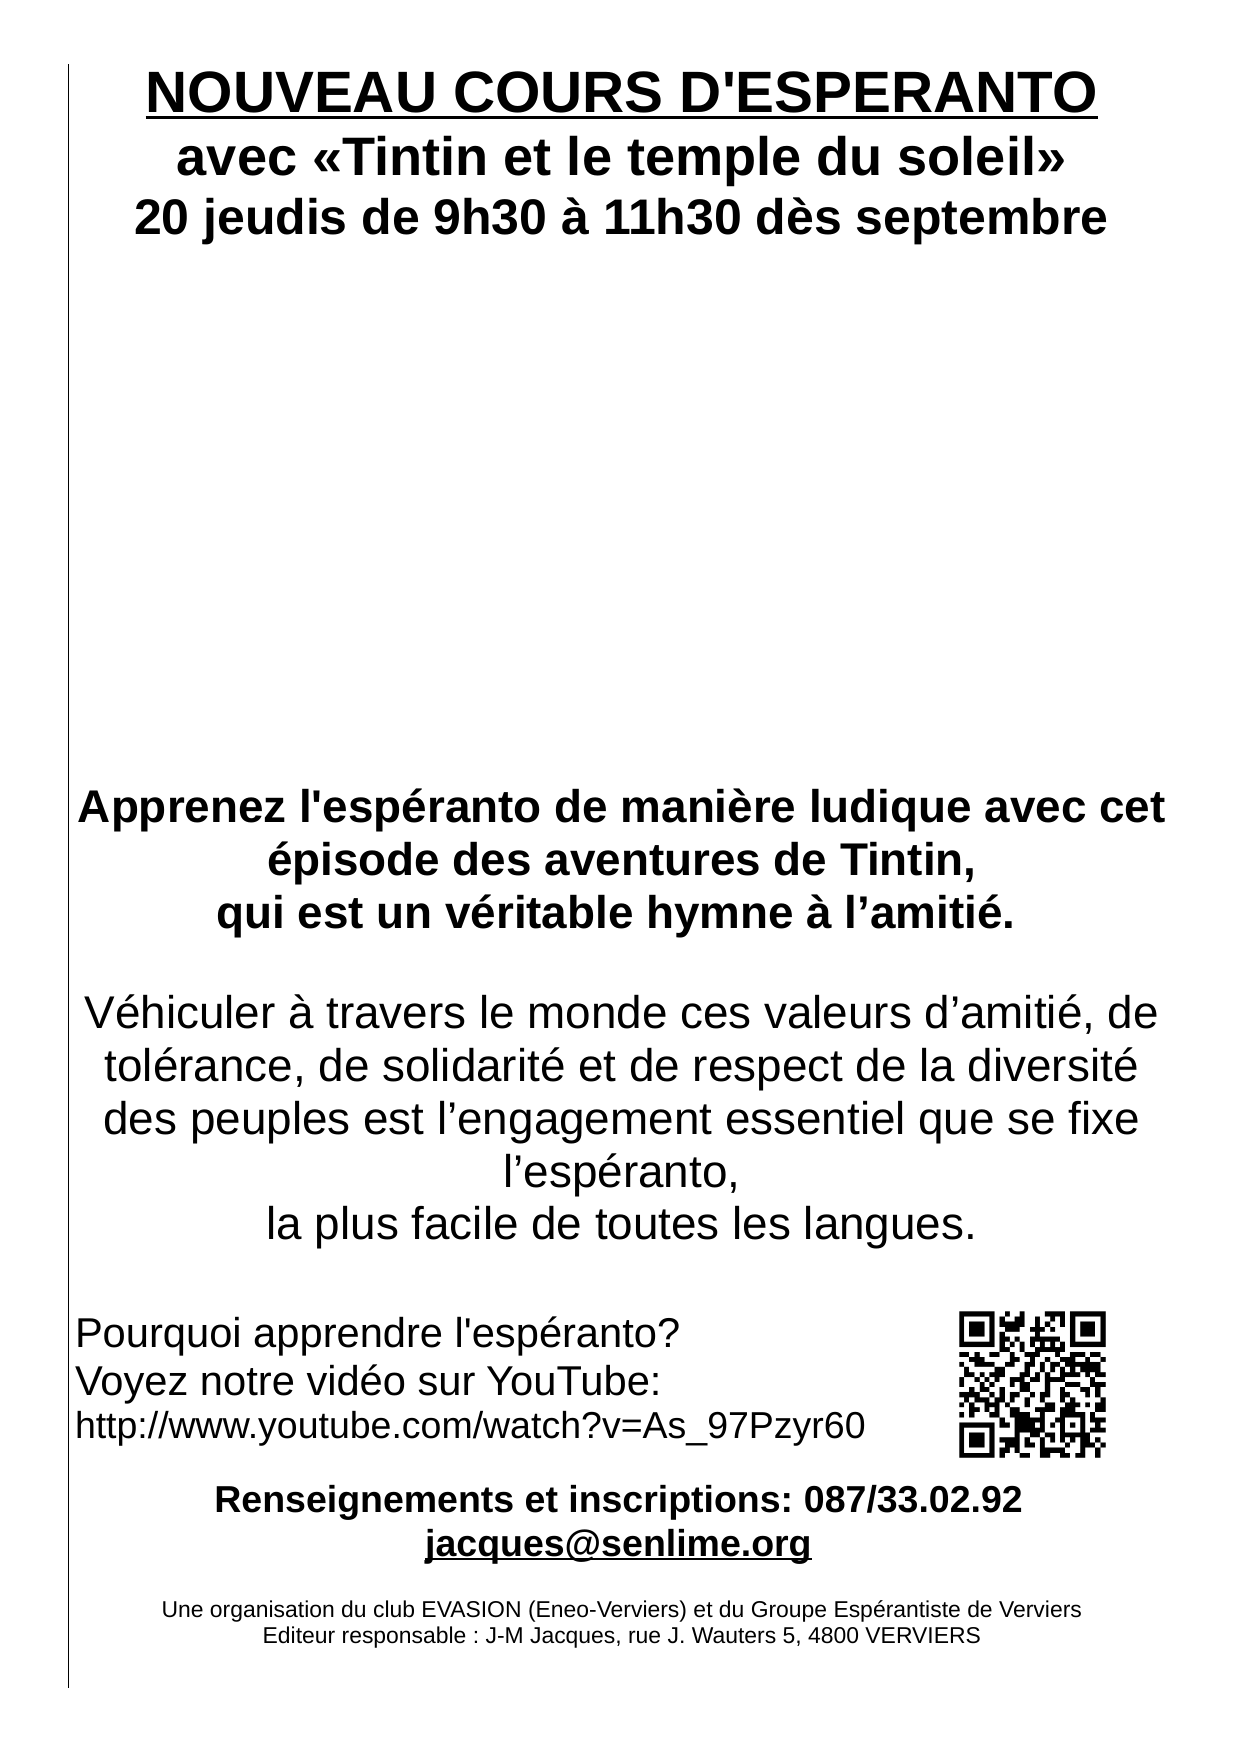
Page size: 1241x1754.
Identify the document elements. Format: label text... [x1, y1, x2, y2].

text Une organisation du club EVASION (Eneo-Verviers) et du Groupe Espérantiste de Verviers [75, 1596, 1168, 1622]
text Apprenez l'espéranto de manière ludique avec cet épisode des aventures de Tintin, [69, 780, 1174, 885]
text NOUVEAU COURS D'ESPERANTO [75, 58, 1168, 125]
text Véhiculer à travers le monde ces valeurs d’amitié, de tolérance, de solidarité et de respect de la diversité des peuples est l’engagement essentiel que se fixe l’espéranto, [69, 986, 1174, 1197]
table_header Pourquoi apprendre l'espéranto? Voyez notre vidéo sur YouTube: http://www.youtube.com/watch?v=As_97Pzyr60 [69, 1302, 897, 1472]
text avec «Tintin et le temple du soleil» [75, 125, 1168, 187]
text Editeur responsable : J-M Jacques, rue J. Wauters 5, 4800 VERVIERS [75, 1622, 1168, 1649]
text 20 jeudis de 9h30 à 11h30 dès septembre [75, 187, 1168, 245]
text qui est un véritable hymne à l’amitié. [69, 885, 1174, 938]
picture [956, 1309, 1109, 1462]
table_header [897, 1302, 1168, 1472]
table_cell Renseignements et inscriptions: 087/33.02.92 jacques@senlime.org [69, 1472, 1168, 1570]
text la plus facile de toutes les langues. [69, 1197, 1174, 1249]
